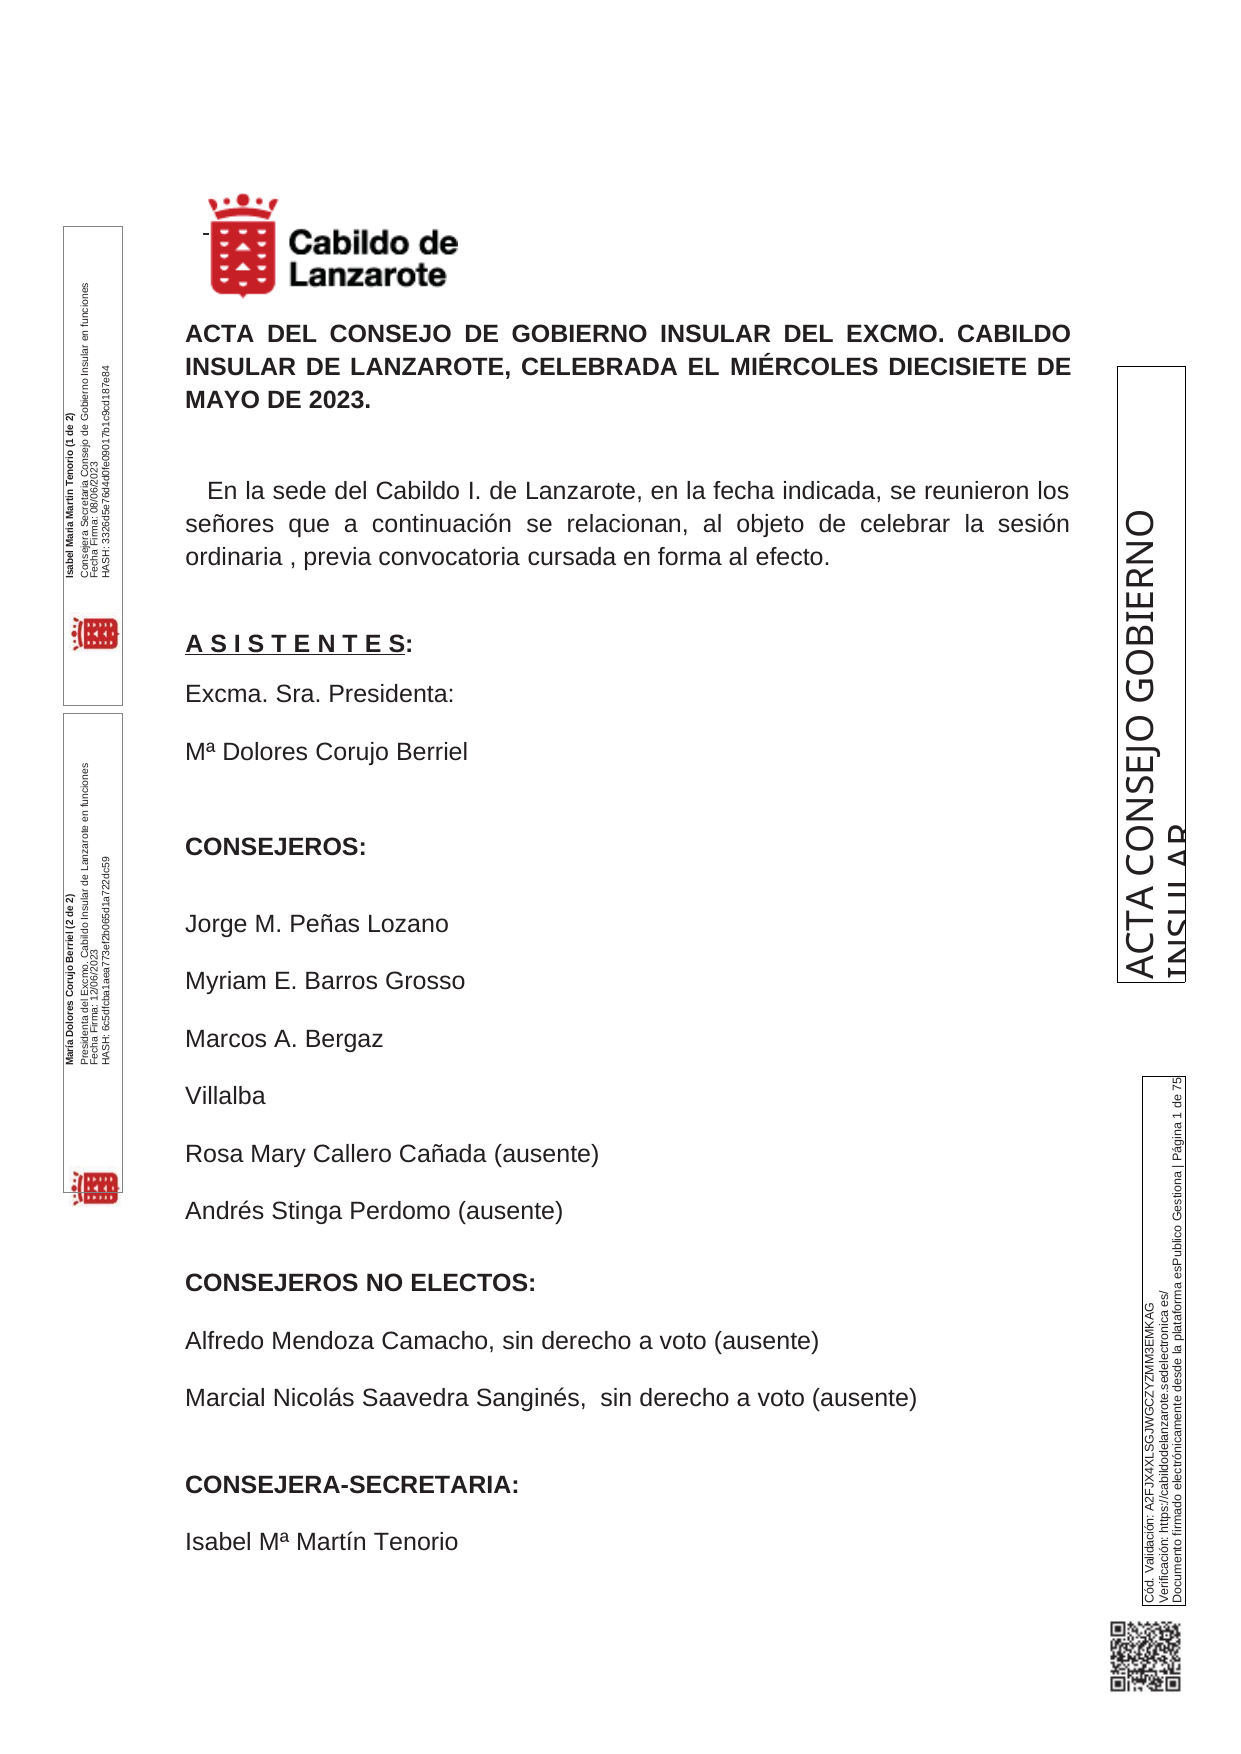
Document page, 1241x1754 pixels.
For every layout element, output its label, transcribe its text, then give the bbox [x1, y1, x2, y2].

subtitle CONSEJEROS: [185, 832, 1117, 861]
text Verificación: https://cabildodelanzarote.sedelectronica es/ [1157, 1078, 1170, 1605]
text HASH: 6c5dfcba1aea773ef2b065d1a722dc59 [100, 841, 111, 1192]
text Isabel Maria Martin Tenorio (1 de 2) [64, 353, 75, 705]
text Alfredo Mendoza Camacho, sin derecho a voto (ausente) [185, 1326, 1142, 1354]
text HASH: 3326d5e76d4d0fe09017b1c9cd187e84 [100, 353, 111, 612]
subtitle CONSEJEROS NO ELECTOS: [185, 1268, 1142, 1297]
text María Dolores Corujo Berriel (2 de 2) [64, 841, 75, 1192]
text ACTA CONSEJO GOBIERNO INSULAR [1118, 368, 1183, 982]
text Consejera Secretaria Consejo de Gobierno Insular en funciones Fecha Firma: 08/06/2023 [79, 353, 99, 612]
text En la sede del Cabildo I. de Lanzarote, en la fecha indicada, se reunieron los señores que a continuación se relacionan, al objeto de celebrar la sesión ordinaria , previa convocatoria cursada en forma al efecto. [185, 476, 1071, 571]
picture [68, 612, 121, 652]
picture [1109, 1620, 1183, 1694]
picture [208, 193, 458, 299]
text Rosa Mary Callero Cañada (ausente) Andrés Stinga Perdomo (ausente) [185, 1139, 676, 1225]
picture [75, 1166, 100, 1192]
text Documento firmado electrónicamente desde la plataforma esPublico Gestiona | Página 1 de 75 [1170, 1078, 1183, 1605]
picture [111, 1166, 121, 1192]
text Cód. Validación: A2FJX4XLSGJWGCZYZMM3EMKAG [1143, 1078, 1156, 1605]
picture [68, 1193, 121, 1207]
subtitle ACTA DEL CONSEJO DE GOBIERNO INSULAR DEL EXCMO. CABILDO INSULAR DE LANZAROTE, CELEBRADA EL MIÉRCOLES DIECISIETE DE MAYO DE 2023. [185, 319, 1072, 414]
text Isabel Mª Martín Tenorio [185, 1527, 1142, 1556]
text Marcial Nicolás Saavedra Sanginés, sin derecho a voto (ausente) [185, 1383, 1142, 1412]
text Presidenta del Excmo. Cabildo Insular de Lanzarote en funciones Fecha Firma: 12/06/2023 [79, 841, 99, 1159]
text A S I S T E N T E S: [69, 613, 1117, 657]
text Jorge M. Peñas Lozano Myriam E. Barros Grosso Marcos A. Bergaz Villalba [185, 909, 470, 1110]
subtitle CONSEJERA-SECRETARIA: [185, 1469, 1142, 1498]
text Excma. Sra. Presidenta: [185, 679, 1117, 708]
subtitle [1186, 832, 1194, 861]
text Mª Dolores Corujo Berriel [185, 737, 1117, 766]
